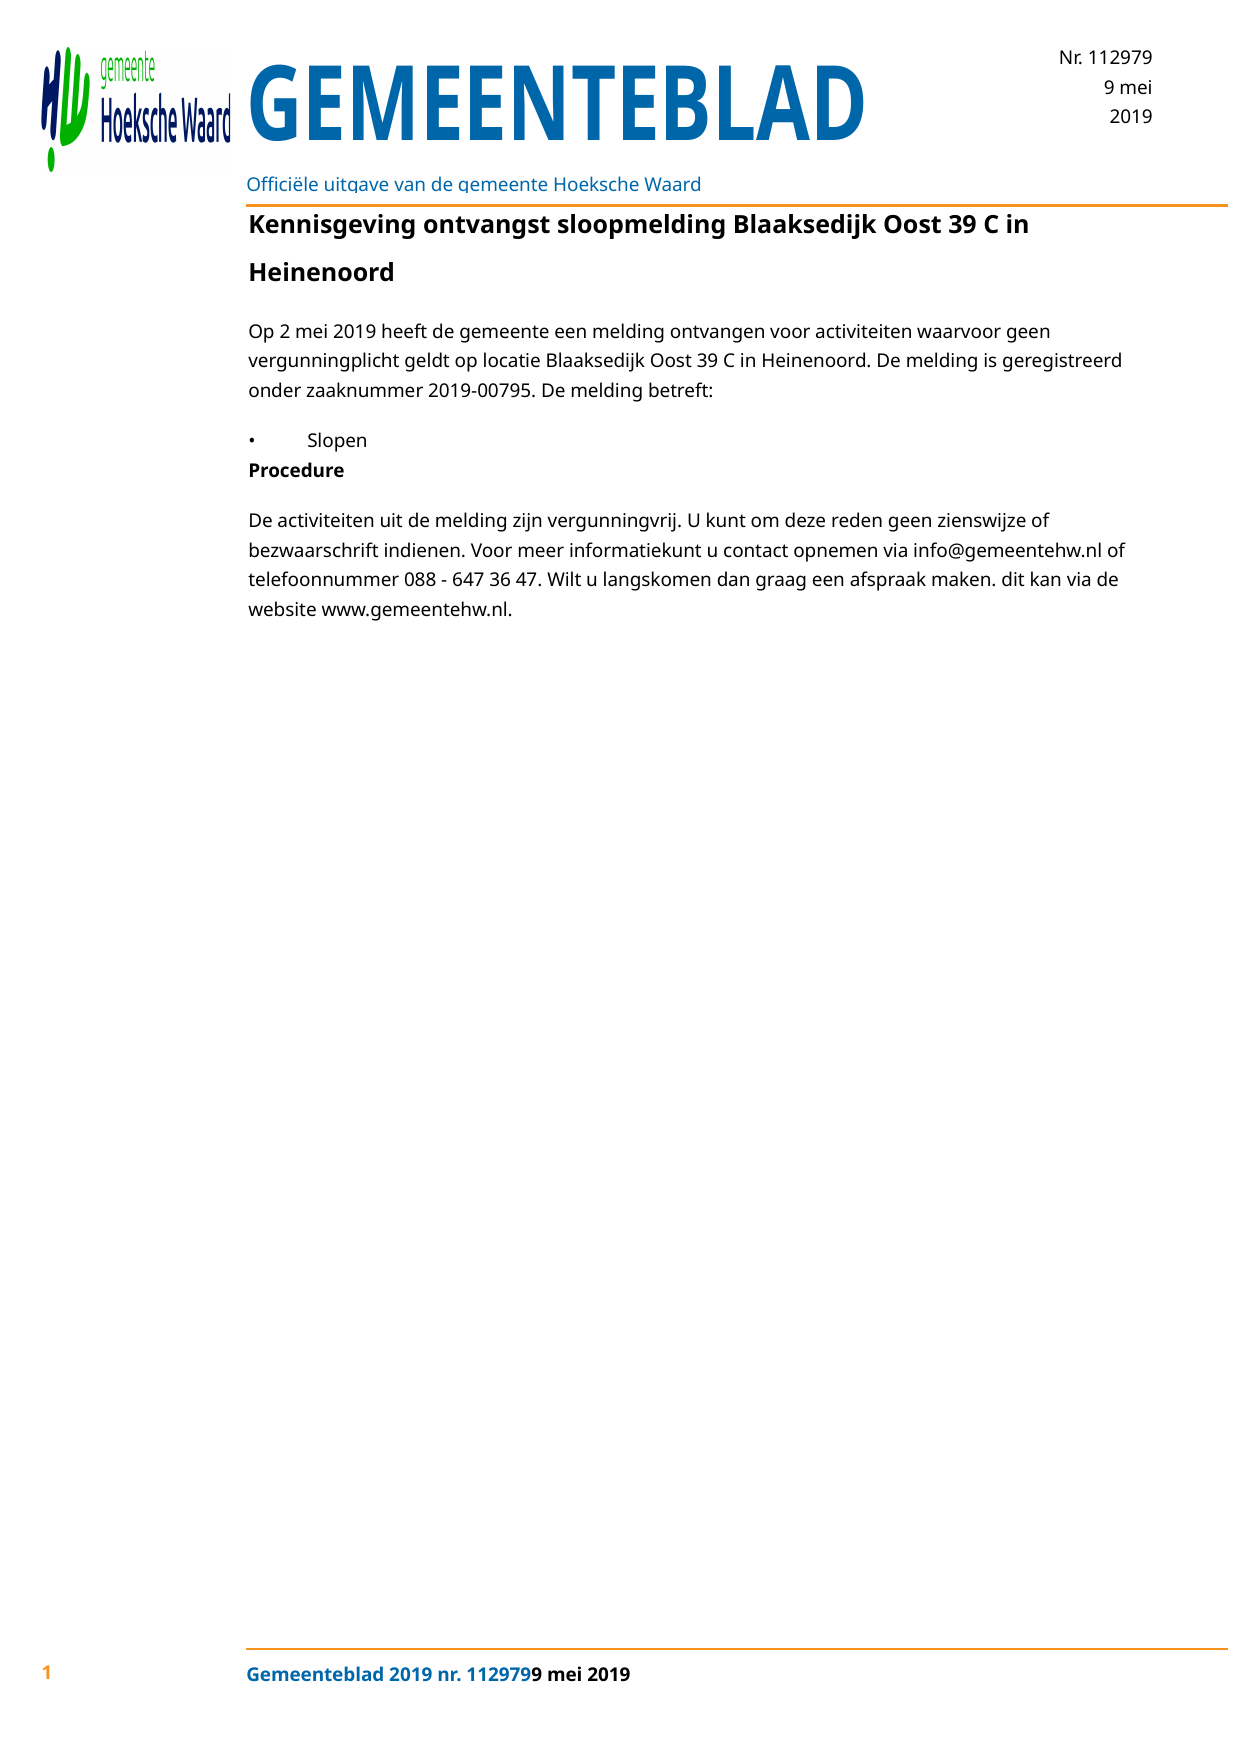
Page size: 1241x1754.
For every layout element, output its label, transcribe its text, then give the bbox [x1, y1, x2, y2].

picture [41, 47, 231, 172]
text De activiteiten uit de melding zijn vergunningvrij. U kunt om deze reden geen zienswijze of bezwaarschrift indienen. Voor meer informatiekunt u contact opnemen via info@gemeentehw.nl of telefoonnummer 088 - 647 36 47. Wilt u langskomen dan graag een afspraak maken. dit kan via de website www.gemeentehw.nl. [248, 507, 1152, 622]
text Op 2 mei 2019 heeft de gemeente een melding ontvangen voor activiteiten waarvoor geen vergunningplicht geldt op locatie Blaaksedijk Oost 39 C in Heinenoord. De melding is geregistreerd onder zaaknummer 2019-00795. De melding betreft: [248, 318, 1152, 403]
text Kennisgeving ontvangst sloopmelding Blaaksedijk Oost 39 C in Heinenoord [248, 207, 1152, 288]
list Slopen [248, 427, 1152, 453]
text Procedure [248, 457, 1152, 483]
